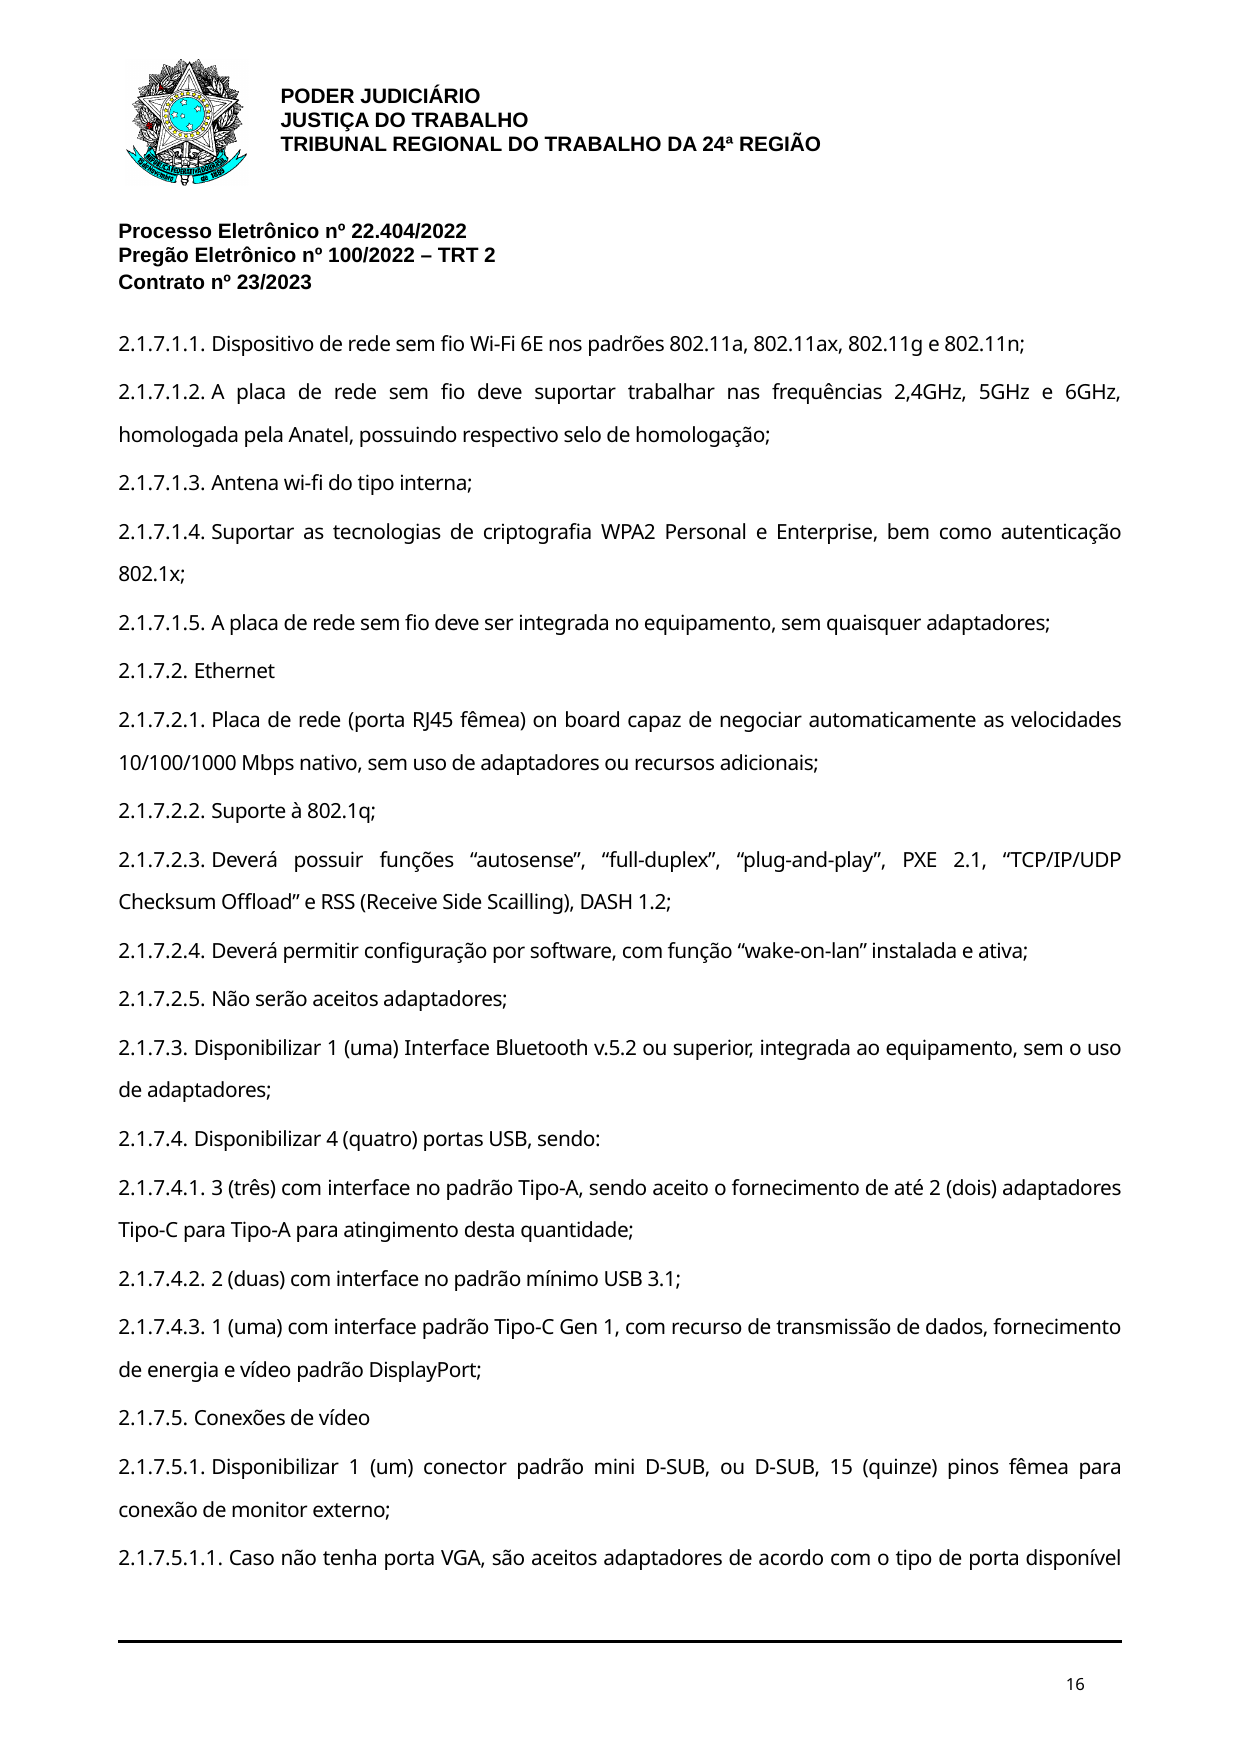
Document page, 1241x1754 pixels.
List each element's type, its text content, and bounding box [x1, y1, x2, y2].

list Deverá permitir configuração por software, com função “wake-on-lan” instalada e ativa; [118, 936, 1122, 964]
list Ethernet [118, 657, 1122, 685]
list Placa de rede (porta RJ45 fêmea) on board capaz de negociar automaticamente as velocidades 10/100/1000 Mbps nativo, sem uso de adaptadores ou recursos adicionais; [118, 705, 1122, 776]
list Disponibilizar 1 (uma) Interface Bluetooth v.5.2 ou superior, integrada ao equipamento, sem o uso de adaptadores; [118, 1033, 1122, 1104]
list Deverá possuir funções “autosense”, “full-duplex”, “plug-and-play”, PXE 2.1, “TCP/IP/UDP Checksum Offload” e RSS (Receive Side Scailling), DASH 1.2; [118, 845, 1122, 916]
list Antena wi-fi do tipo interna; [118, 468, 1122, 497]
list Suporte à 802.1q; [118, 796, 1122, 825]
list A placa de rede sem fio deve suportar trabalhar nas frequências 2,4GHz, 5GHz e 6GHz, homologada pela Anatel, possuindo respectivo selo de homologação; [118, 377, 1122, 448]
list Dispositivo de rede sem fio Wi-Fi 6E nos padrões 802.11a, 802.11ax, 802.11g e 802.11n; [118, 329, 1122, 357]
list Suportar as tecnologias de criptografia WPA2 Personal e Enterprise, bem como autenticação 802.1x; [118, 517, 1122, 588]
list Conexões de vídeo [118, 1403, 1122, 1432]
list 2 (duas) com interface no padrão mínimo USB 3.1; [118, 1264, 1122, 1292]
list Disponibilizar 4 (quatro) portas USB, sendo: [118, 1124, 1122, 1153]
list Não serão aceitos adaptadores; [118, 984, 1122, 1013]
list Caso não tenha porta VGA, são aceitos adaptadores de acordo com o tipo de porta disponível no equipamento: USB-C para VGA, HDMI para VGA ou DisplayPort para VGA; [118, 1543, 1122, 1572]
list 1 (uma) com interface padrão Tipo-C Gen 1, com recurso de transmissão de dados, fornecimento de energia e vídeo padrão DisplayPort; [118, 1312, 1122, 1383]
list A placa de rede sem fio deve ser integrada no equipamento, sem quaisquer adaptadores; [118, 608, 1122, 636]
list Disponibilizar 1 (um) conector padrão mini D-SUB, ou D-SUB, 15 (quinze) pinos fêmea para conexão de monitor externo; [118, 1452, 1122, 1523]
list 3 (três) com interface no padrão Tipo-A, sendo aceito o fornecimento de até 2 (dois) adaptadores Tipo-C para Tipo-A para atingimento desta quantidade; [118, 1173, 1122, 1244]
